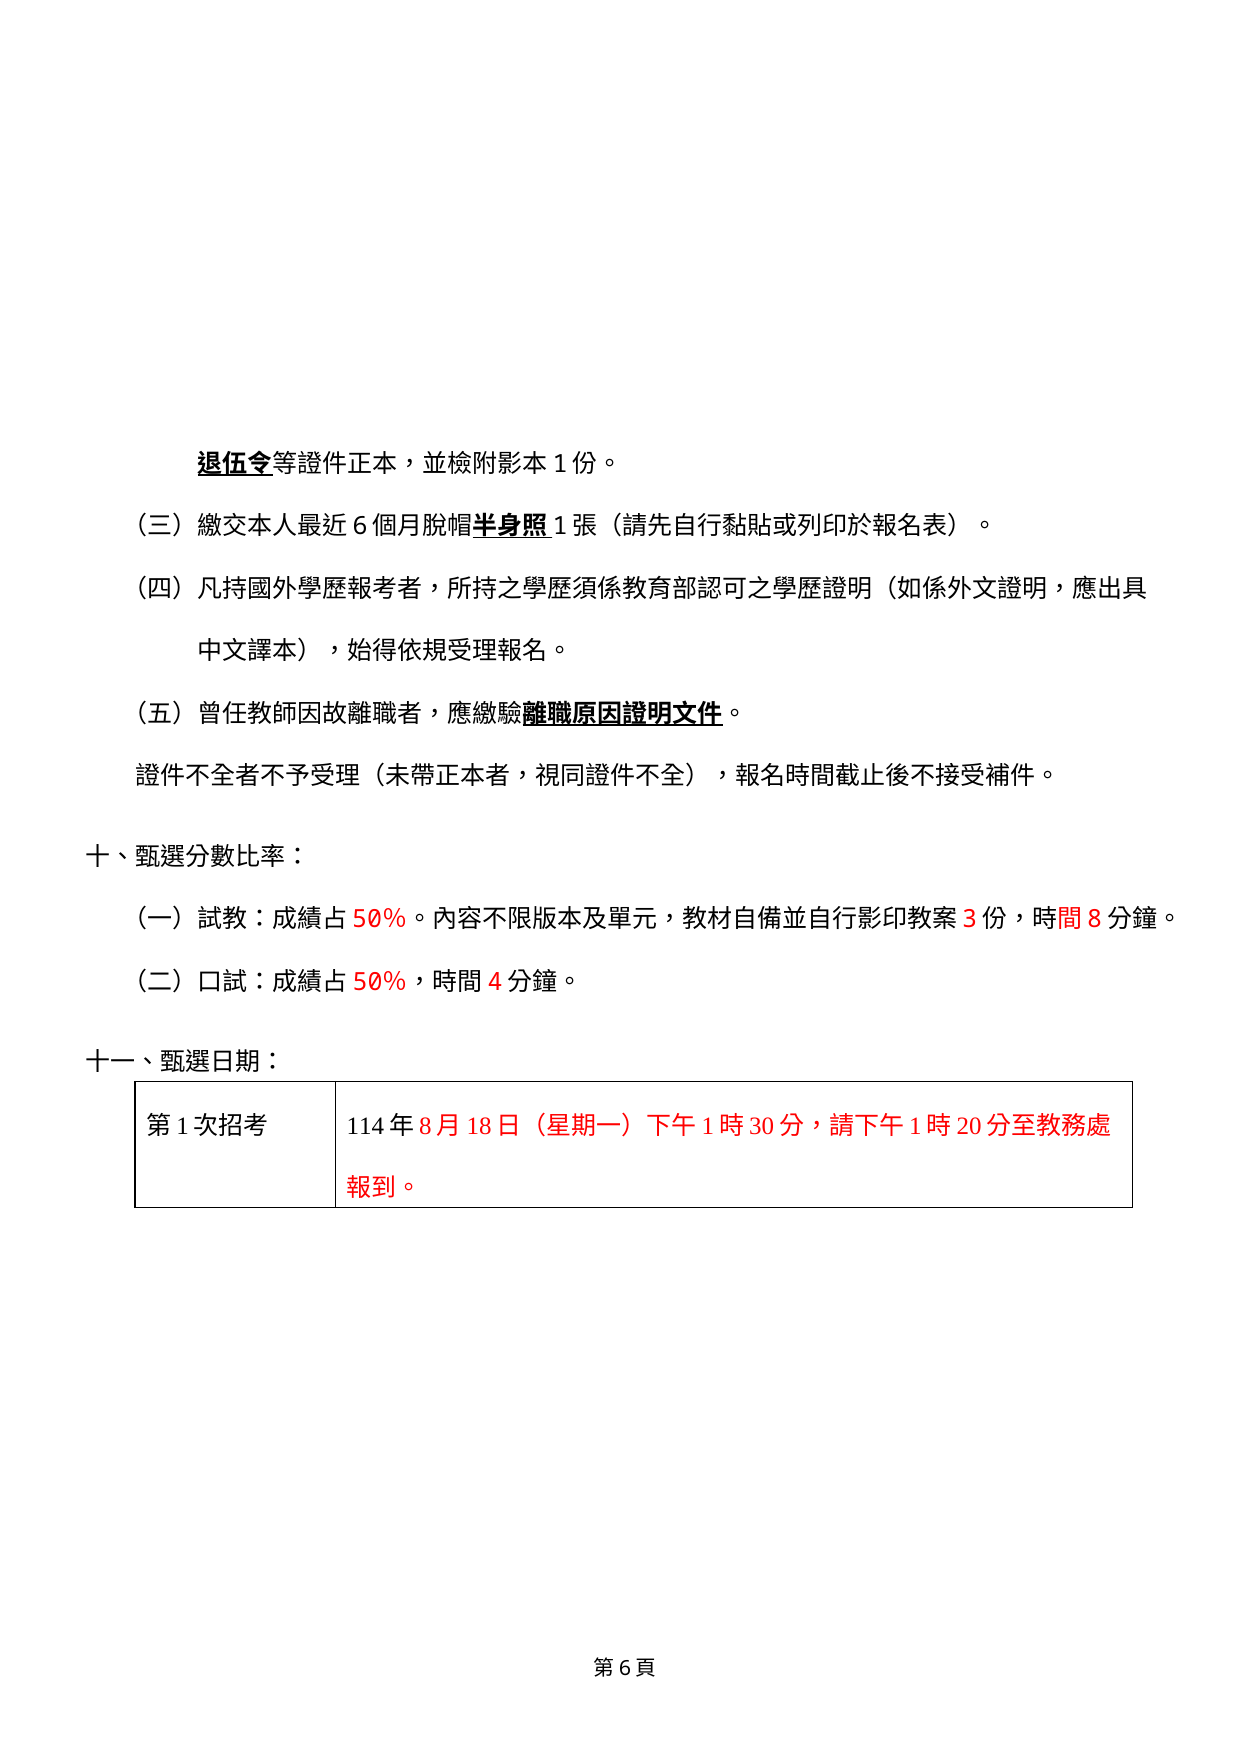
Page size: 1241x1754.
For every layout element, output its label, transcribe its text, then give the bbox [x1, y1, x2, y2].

text 退伍令等證件正本，並檢附影本1份。 [122, 419, 1148, 482]
text （五）曾任教師因故離職者，應繳驗離職原因證明文件。 [122, 669, 1165, 732]
text （三）繳交本人最近6個月脫帽半身照1張（請先自行黏貼或列印於報名表）。 [122, 482, 1165, 544]
text （二）口試：成績占50％，時間4分鐘。 [122, 938, 1165, 1000]
text 十、甄選分數比率： [85, 813, 1165, 875]
text （一）試教：成績占50％。內容不限版本及單元，教材自備並自行影印教案3份，時間8分鐘。 [122, 875, 1165, 938]
table_header 第1次招考 [136, 1082, 335, 1207]
text 十一、甄選日期： [85, 1018, 1165, 1081]
text （四）凡持國外學歷報考者，所持之學歷須係教育部認可之學歷證明（如係外文證明，應出具中文譯本），始得依規受理報名。 [122, 544, 1148, 669]
text 證件不全者不予受理（未帶正本者，視同證件不全），報名時間截止後不接受補件。 [135, 732, 1165, 794]
table_header 114年8月18日（星期一）下午1時30分，請下午1時20分至教務處報到。 [336, 1082, 1132, 1207]
